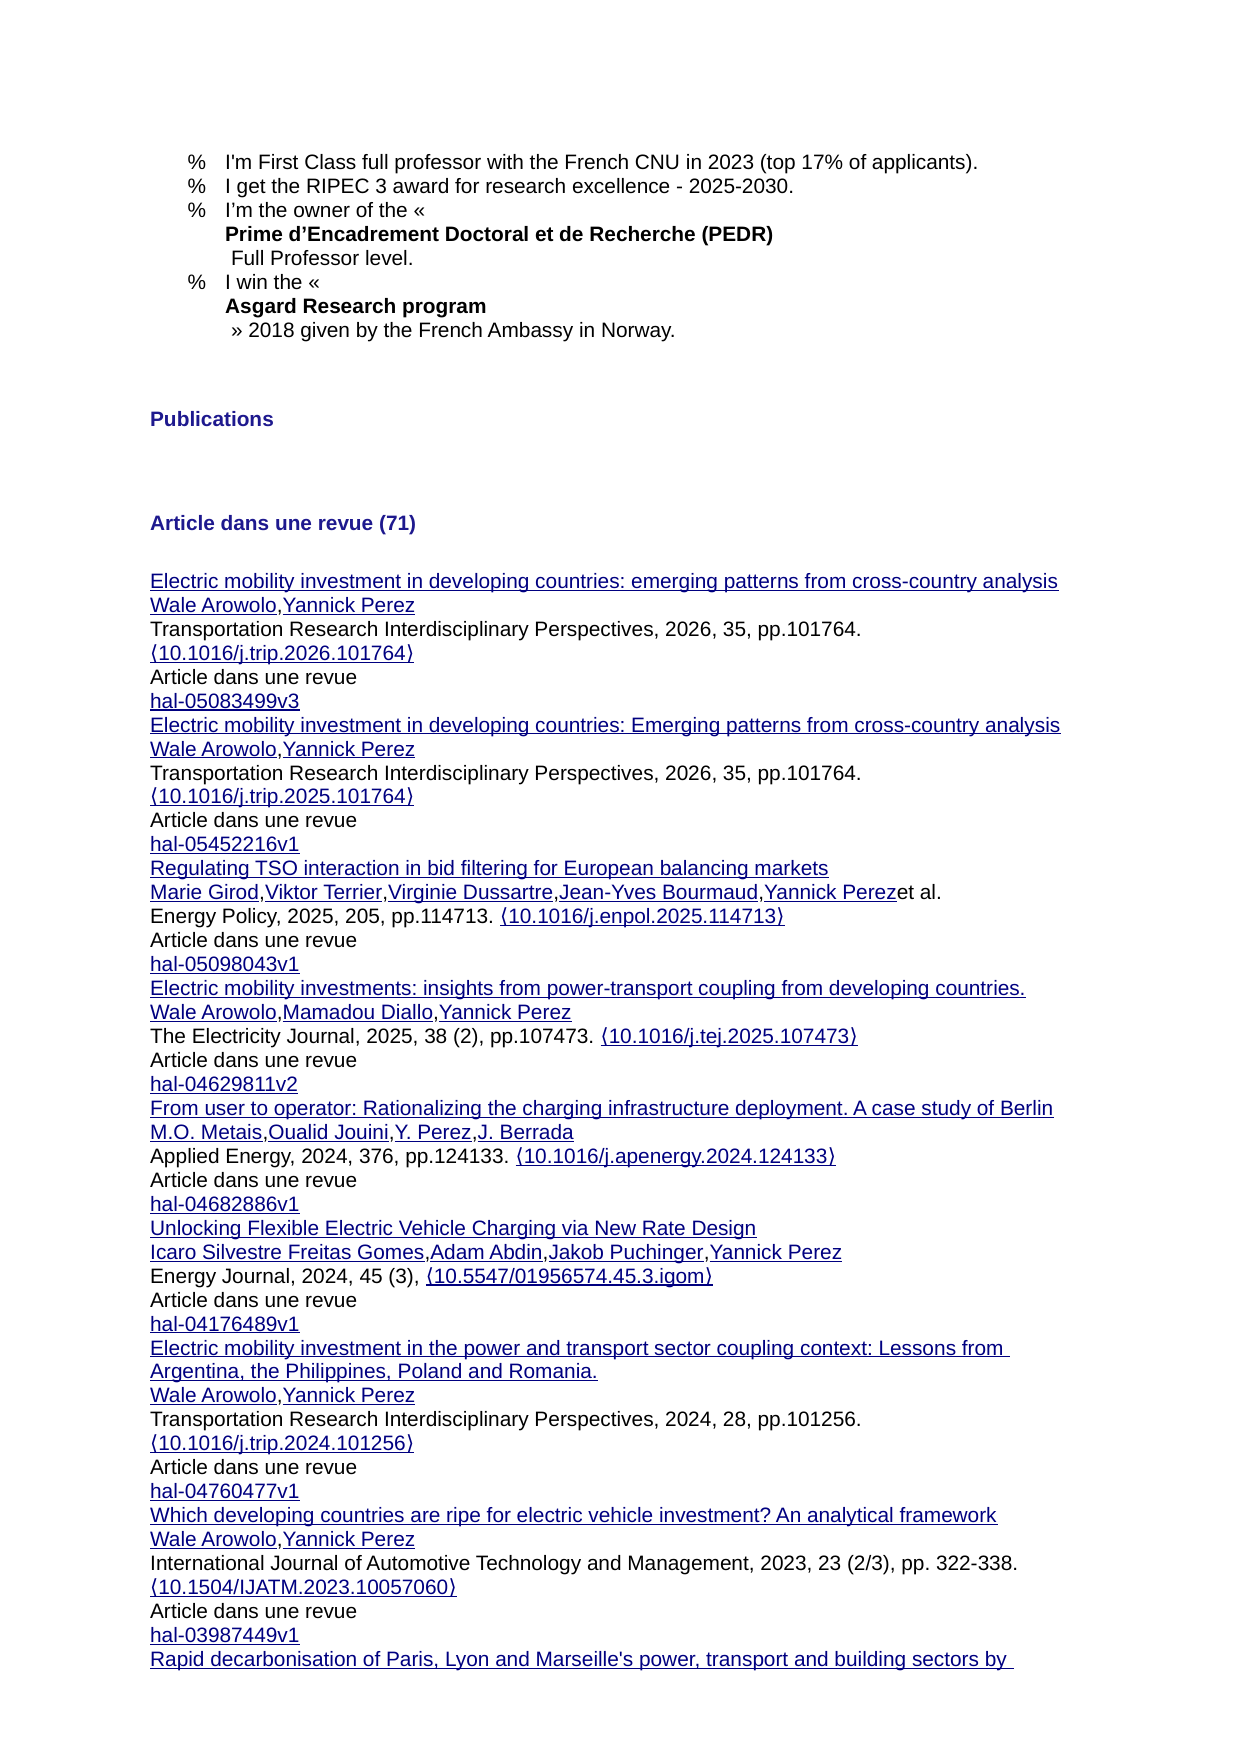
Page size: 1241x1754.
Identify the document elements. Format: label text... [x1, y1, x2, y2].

table_cell Electric mobility investments: insights from power-transport coupling from developing countries. Wale Arowolo,Mamadou Diallo,Yannick Perez The Electricity Journal, 2025, 38 (2), pp.107473. ⟨10.1016/j.tej.2025.107473⟩ Article dans une revue hal-04629811v2 [150, 976, 1090, 1096]
list » 2018 given by the French Ambassy in Norway. [187, 318, 1090, 342]
list Prime d’Encadrement Doctoral et de Recherche (PEDR) [187, 222, 1090, 246]
table_cell Electric mobility investment in developing countries: Emerging patterns from cross-country analysis Wale Arowolo,Yannick Perez Transportation Research Interdisciplinary Perspectives, 2026, 35, pp.101764. ⟨10.1016/j.trip.2025.101764⟩ Article dans une revue hal-05452216v1 [150, 713, 1090, 856]
table_cell Unlocking Flexible Electric Vehicle Charging via New Rate Design Icaro Silvestre Freitas Gomes,Adam Abdin,Jakob Puchinger,Yannick Perez Energy Journal, 2024, 45 (3), ⟨10.5547/01956574.45.3.igom⟩ Article dans une revue hal-04176489v1 [150, 1216, 1090, 1335]
table_cell Which developing countries are ripe for electric vehicle investment? An analytical framework Wale Arowolo,Yannick Perez International Journal of Automotive Technology and Management, 2023, 23 (2/3), pp. 322-338. ⟨10.1504/IJATM.2023.10057060⟩ Article dans une revue hal-03987449v1 [150, 1503, 1090, 1647]
table_header Electric mobility investment in developing countries: emerging patterns from cross-country analysis Wale Arowolo,Yannick Perez Transportation Research Interdisciplinary Perspectives, 2026, 35, pp.101764. ⟨10.1016/j.trip.2026.101764⟩ Article dans une revue hal-05083499v3 [150, 569, 1090, 712]
list Asgard Research program [187, 294, 1090, 318]
table_cell Regulating TSO interaction in bid filtering for European balancing markets Marie Girod,Viktor Terrier,Virginie Dussartre,Jean-Yves Bourmaud,Yannick Perezet al. Energy Policy, 2025, 205, pp.114713. ⟨10.1016/j.enpol.2025.114713⟩ Article dans une revue hal-05098043v1 [150, 856, 1090, 976]
list Full Professor level. [187, 246, 1090, 270]
list I’m the owner of the « [187, 198, 1090, 222]
subtitle Article dans une revue (71) [150, 510, 1090, 534]
table_cell From user to operator: Rationalizing the charging infrastructure deployment. A case study of Berlin M.O. Metais,Oualid Jouini,Y. Perez,J. Berrada Applied Energy, 2024, 376, pp.124133. ⟨10.1016/j.apenergy.2024.124133⟩ Article dans une revue hal-04682886v1 [150, 1096, 1090, 1216]
list I get the RIPEC 3 award for research excellence - 2025-2030. [187, 174, 1090, 198]
table_cell Electric mobility investment in the power and transport sector coupling context: Lessons from Argentina, the Philippines, Poland and Romania. Wale Arowolo,Yannick Perez Transportation Research Interdisciplinary Perspectives, 2024, 28, pp.101256. ⟨10.1016/j.trip.2024.101256⟩ Article dans une revue hal-04760477v1 [150, 1335, 1090, 1503]
subtitle Publications [150, 407, 1090, 431]
list I win the « [187, 270, 1090, 294]
list I'm First Class full professor with the French CNU in 2023 (top 17% of applicants). [187, 150, 1090, 174]
table_cell Rapid decarbonisation of Paris, Lyon and Marseille's power, transport and building sectors by [150, 1647, 1090, 1671]
